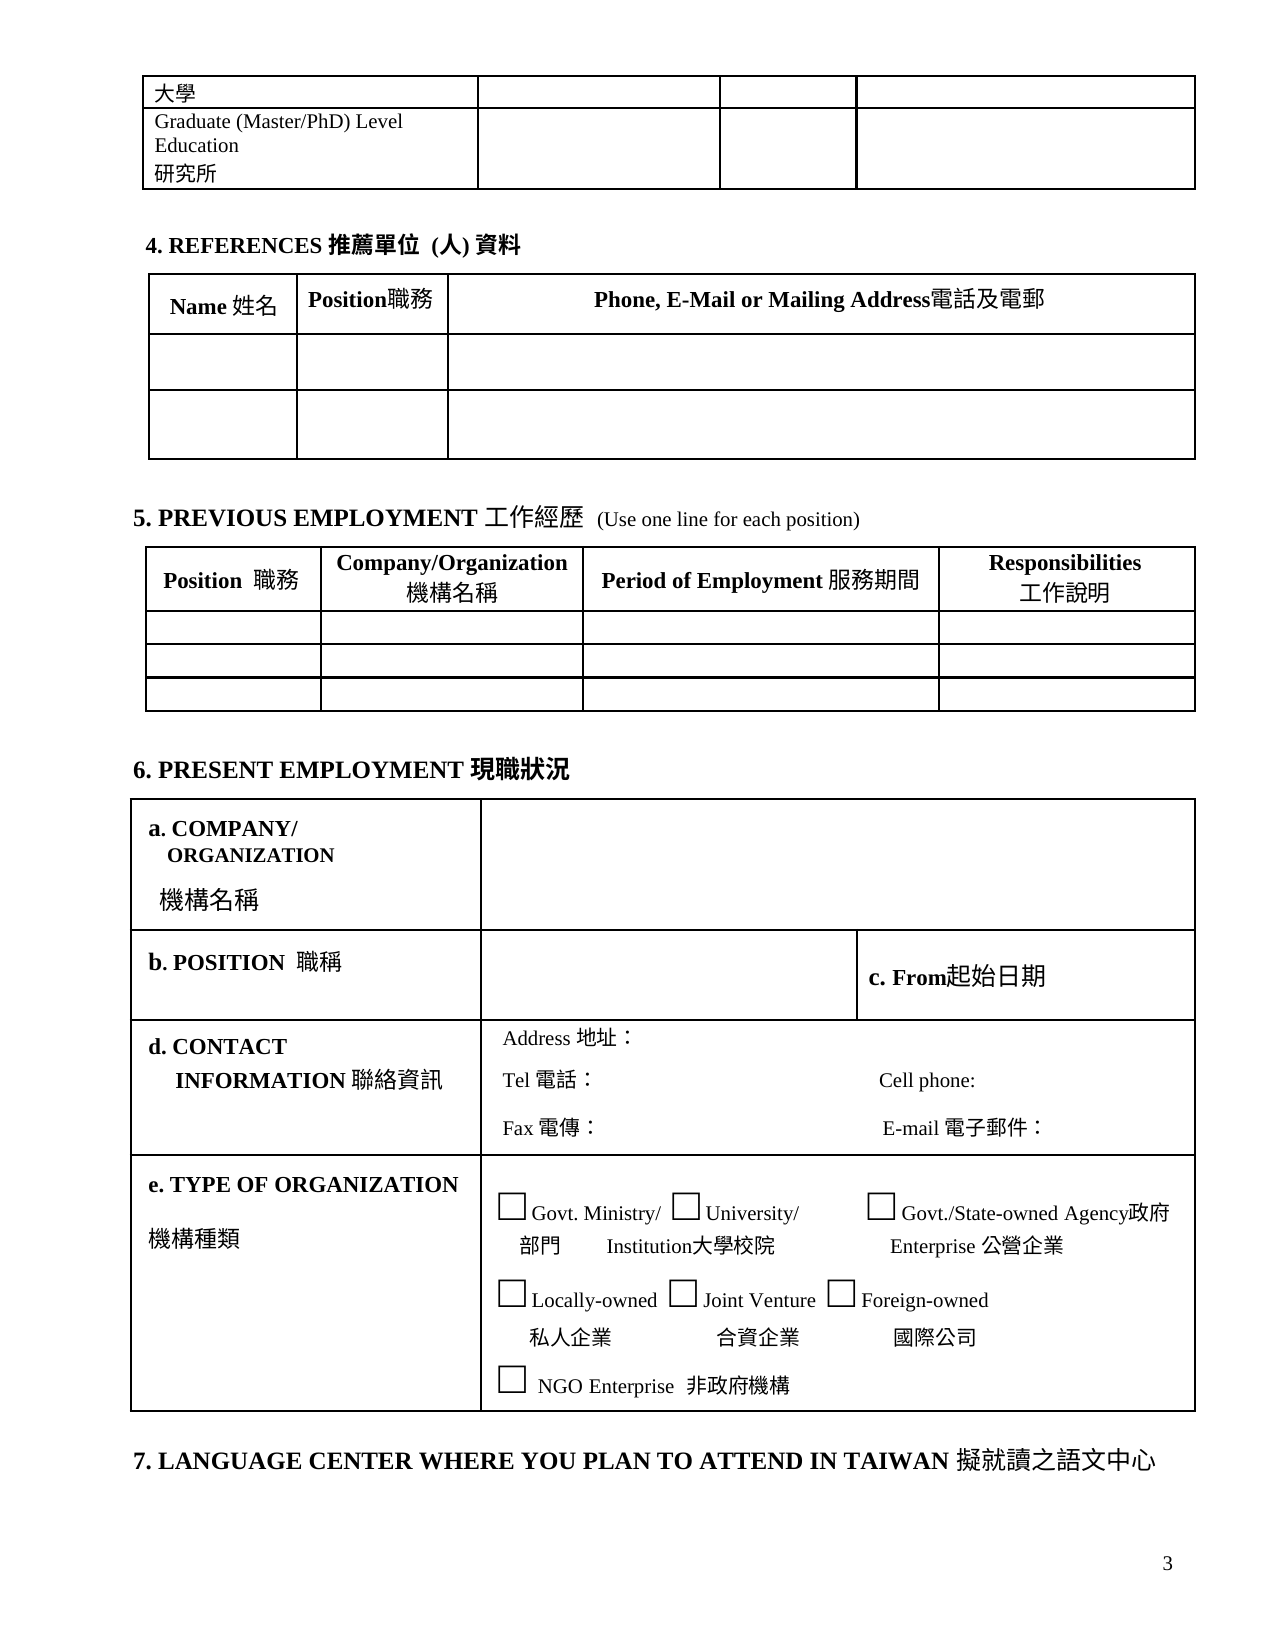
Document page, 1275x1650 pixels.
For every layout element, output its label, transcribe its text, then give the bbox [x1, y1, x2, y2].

table_header Name 姓名 [150, 275, 296, 333]
table_cell [449, 335, 1194, 389]
table_header Phone, E-Mail or Mailing Address電話及電郵 [449, 275, 1194, 333]
table_cell [298, 335, 447, 389]
table_header Responsibilities 工作說明 [940, 548, 1194, 610]
table_cell [858, 109, 1194, 188]
table_header Position職務 [298, 275, 447, 333]
table_header Position 職務 [147, 548, 320, 610]
table_cell [584, 679, 938, 710]
table_cell [940, 679, 1194, 710]
table_cell [150, 335, 296, 389]
table_cell d. CONTACT INFORMATION 聯絡資訊 [132, 1021, 480, 1154]
table_cell 大學 [144, 77, 477, 107]
table_cell Graduate (Master/PhD) Level Education 研究所 [144, 109, 477, 188]
table_cell e. TYPE OF ORGANIZATION 機構種類 [132, 1156, 480, 1410]
table_cell [721, 109, 855, 188]
text 5. PREVIOUS EMPLOYMENT 工作經歷 (Use one line for each position) [70, 497, 1133, 533]
table_cell [322, 612, 582, 643]
table_header a. COMPANY/ ORGANIZATION 機構名稱 [132, 800, 480, 929]
text 6. PRESENT EMPLOYMENT 現職狀況 [70, 749, 1133, 786]
table_cell [940, 612, 1194, 643]
table_cell [721, 77, 855, 107]
text 7. LANGUAGE CENTER WHERE YOU PLAN TO ATTEND IN TAIWAN 擬就讀之語文中心 [133, 1441, 1173, 1477]
table_cell [479, 109, 719, 188]
table_cell [584, 612, 938, 643]
text 4. REFERENCES 推薦單位 (人) 資料 [70, 227, 1133, 261]
table_cell [147, 679, 320, 710]
table_cell [479, 77, 719, 107]
table_cell [940, 645, 1194, 676]
table_cell c. From起始日期 [858, 931, 1194, 1019]
table_cell [449, 391, 1194, 457]
table_cell [482, 931, 856, 1019]
table_cell [298, 391, 447, 457]
table_cell □ Govt. Ministry/ □ University/ □ Govt./State-owned Agency政府部門 Institution大學校院 Enterprise 公營企業 □ Locally-owned □ Joint Venture □ Foreign-owned 私人企業 合資企業 國際公司 □ NGO Enterprise 非政府機構 [482, 1156, 1194, 1410]
table_cell [147, 645, 320, 676]
table_header Company/Organization 機構名稱 [322, 548, 582, 610]
table_cell [584, 645, 938, 676]
table_cell [147, 612, 320, 643]
table_header Period of Employment 服務期間 [584, 548, 938, 610]
table_header [482, 800, 1194, 929]
table_cell [858, 77, 1194, 107]
table_cell Address 地址： Tel 電話： Cell phone: Fax 電傳： E-mail 電子郵件： [482, 1021, 1194, 1154]
table_cell [322, 645, 582, 676]
table_cell [322, 679, 582, 710]
table_cell b. POSITION 職稱 [132, 931, 480, 1019]
table_cell [150, 391, 296, 457]
